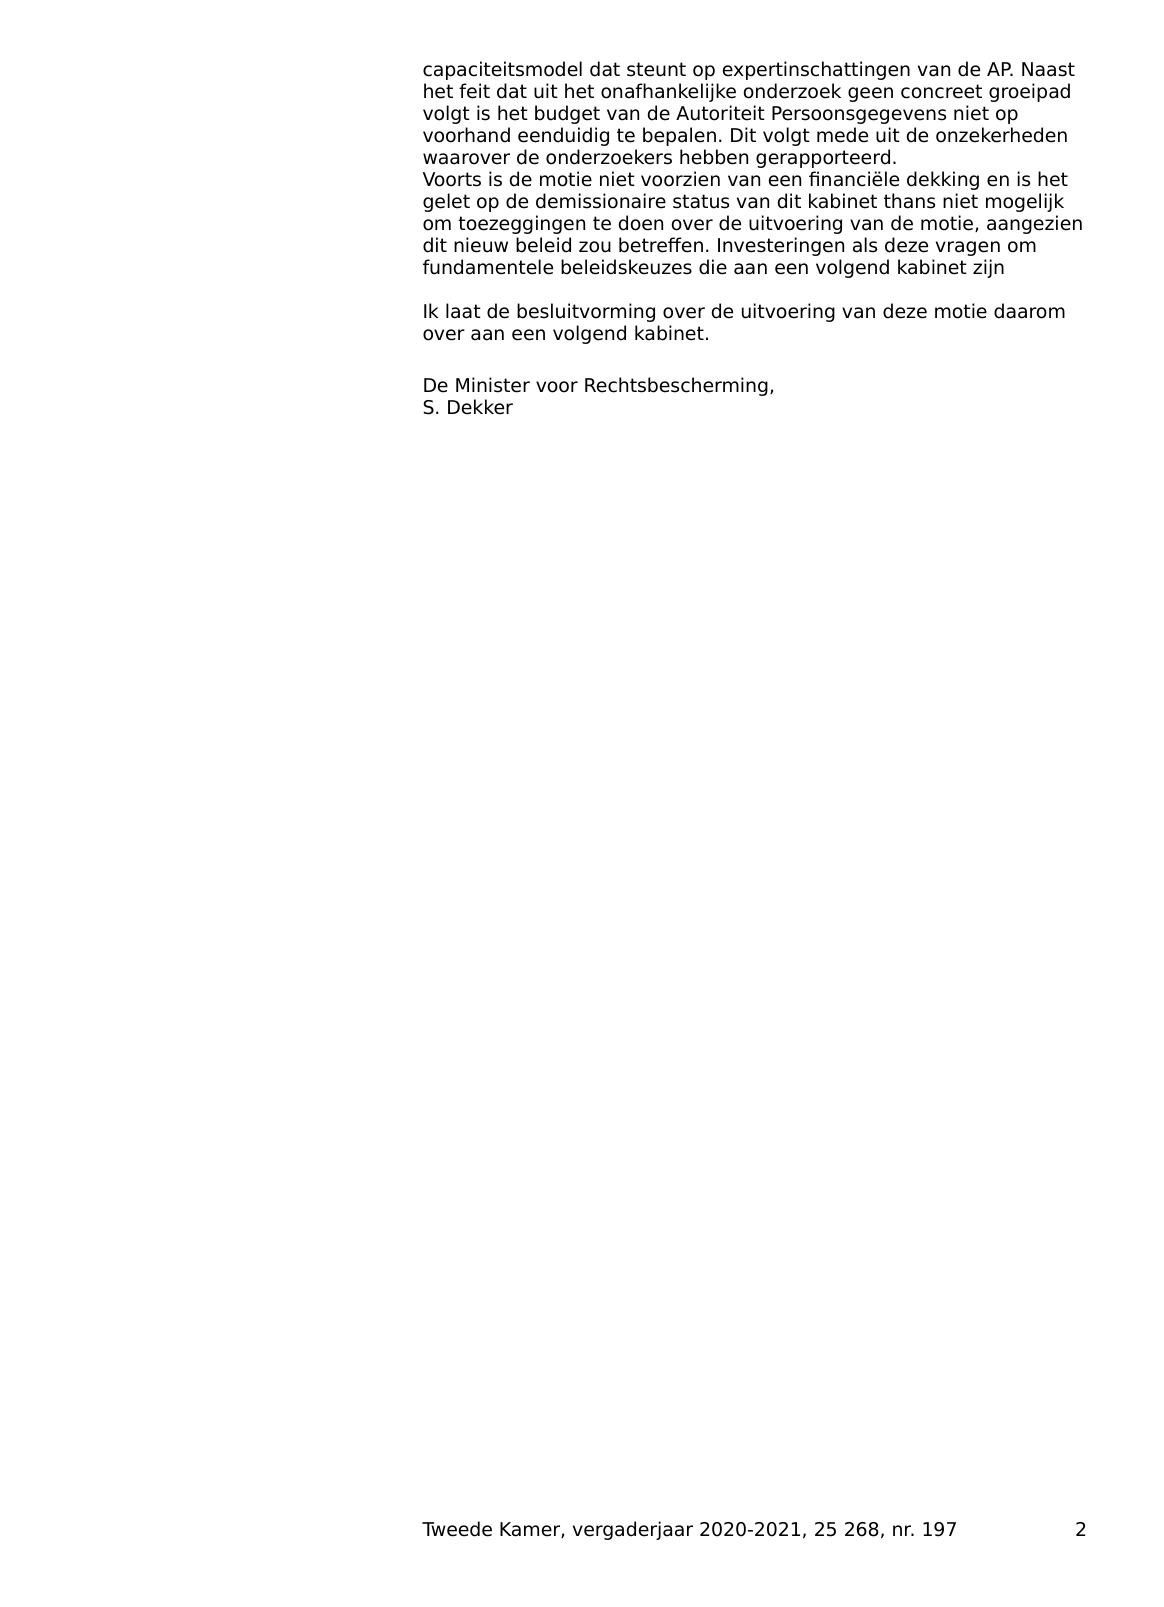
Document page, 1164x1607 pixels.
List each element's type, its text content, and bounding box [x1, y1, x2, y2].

text capaciteitsmodel dat steunt op expertinschattingen van de AP. Naast het feit dat uit het onafhankelijke onderzoek geen concreet groeipad volgt is het budget van de Autoriteit Persoonsgegevens niet op voorhand eenduidig te bepalen. Dit volgt mede uit de onzekerheden waarover de onderzoekers hebben gerapporteerd. [422, 59, 1087, 169]
text Ik laat de besluitvorming over de uitvoering van deze motie daarom over aan een volgend kabinet. [422, 301, 1087, 345]
text Voorts is de motie niet voorzien van een financiële dekking en is het gelet op de demissionaire status van dit kabinet thans niet mogelijk om toezeggingen te doen over de uitvoering van de motie, aangezien dit nieuw beleid zou betreffen. Investeringen als deze vragen om fundamentele beleidskeuzes die aan een volgend kabinet zijn [422, 169, 1087, 279]
text De Minister voor Rechtsbescherming, S. Dekker [422, 375, 1087, 419]
